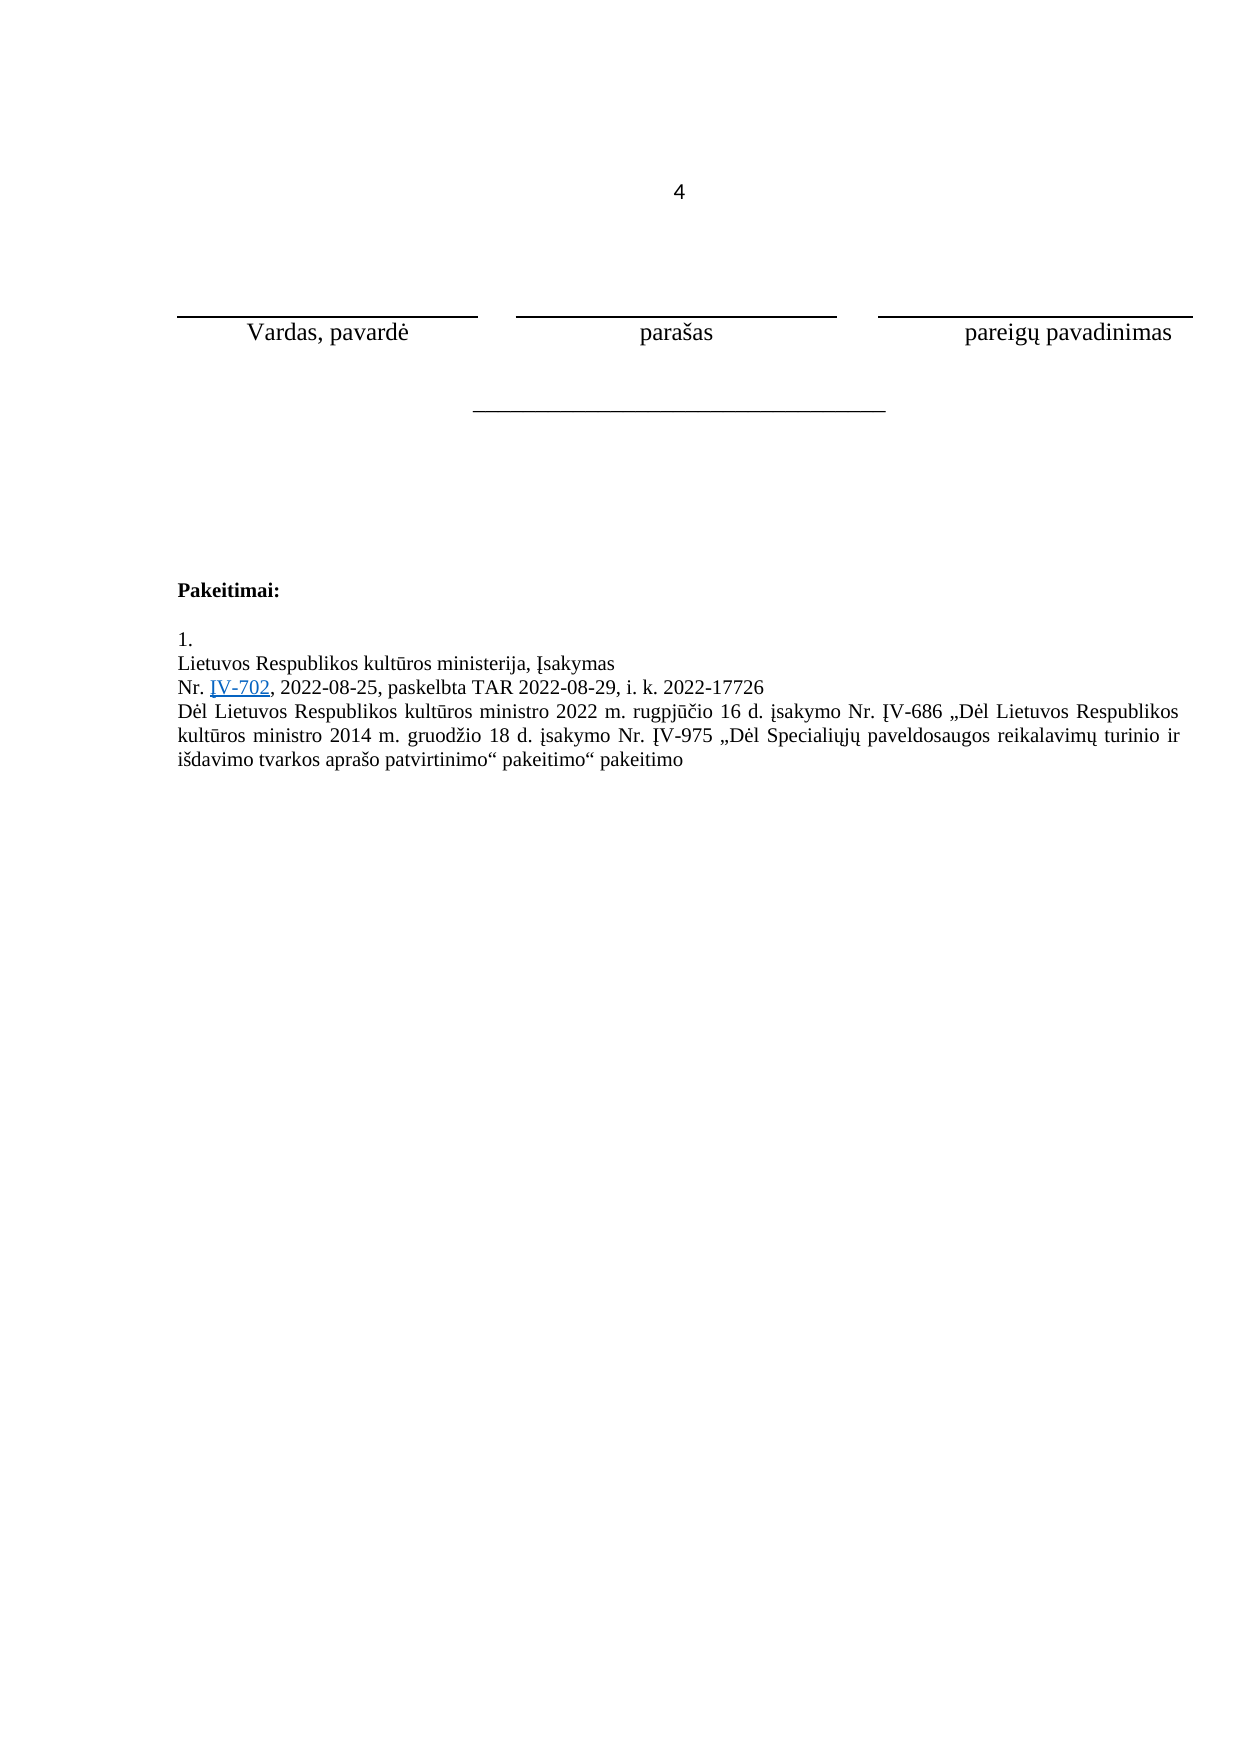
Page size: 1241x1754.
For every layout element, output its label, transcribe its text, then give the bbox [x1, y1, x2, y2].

text Pakeitimai: [177, 578, 1181, 602]
table_cell [177, 250, 1193, 283]
text _________________________________ [177, 386, 1181, 415]
text 1. [177, 626, 1181, 651]
text Lietuvos Respublikos kultūros ministerija, Įsakymas [177, 651, 1181, 674]
text Nr. ĮV-702, 2022-08-25, paskelbta TAR 2022-08-29, i. k. 2022-17726 [177, 674, 1181, 699]
table_cell [177, 284, 1193, 316]
table_cell Vardas, pavardė [177, 318, 478, 358]
table_cell parašas [516, 318, 837, 358]
table_cell [837, 316, 878, 358]
table_cell pareigų pavadinimas [878, 318, 1193, 358]
table_cell [478, 316, 516, 358]
text Dėl Lietuvos Respublikos kultūros ministro 2022 m. rugpjūčio 16 d. įsakymo Nr. ĮV-686 „Dėl Lietuvos Respublikos kultūros ministro 2014 m. gruodžio 18 d. įsakymo Nr. ĮV-975 „Dėl Specialiųjų paveldosaugos reikalavimų turinio ir išdavimo tvarkos aprašo patvirtinimo“ pakeitimo“ pakeitimo [177, 699, 1181, 771]
